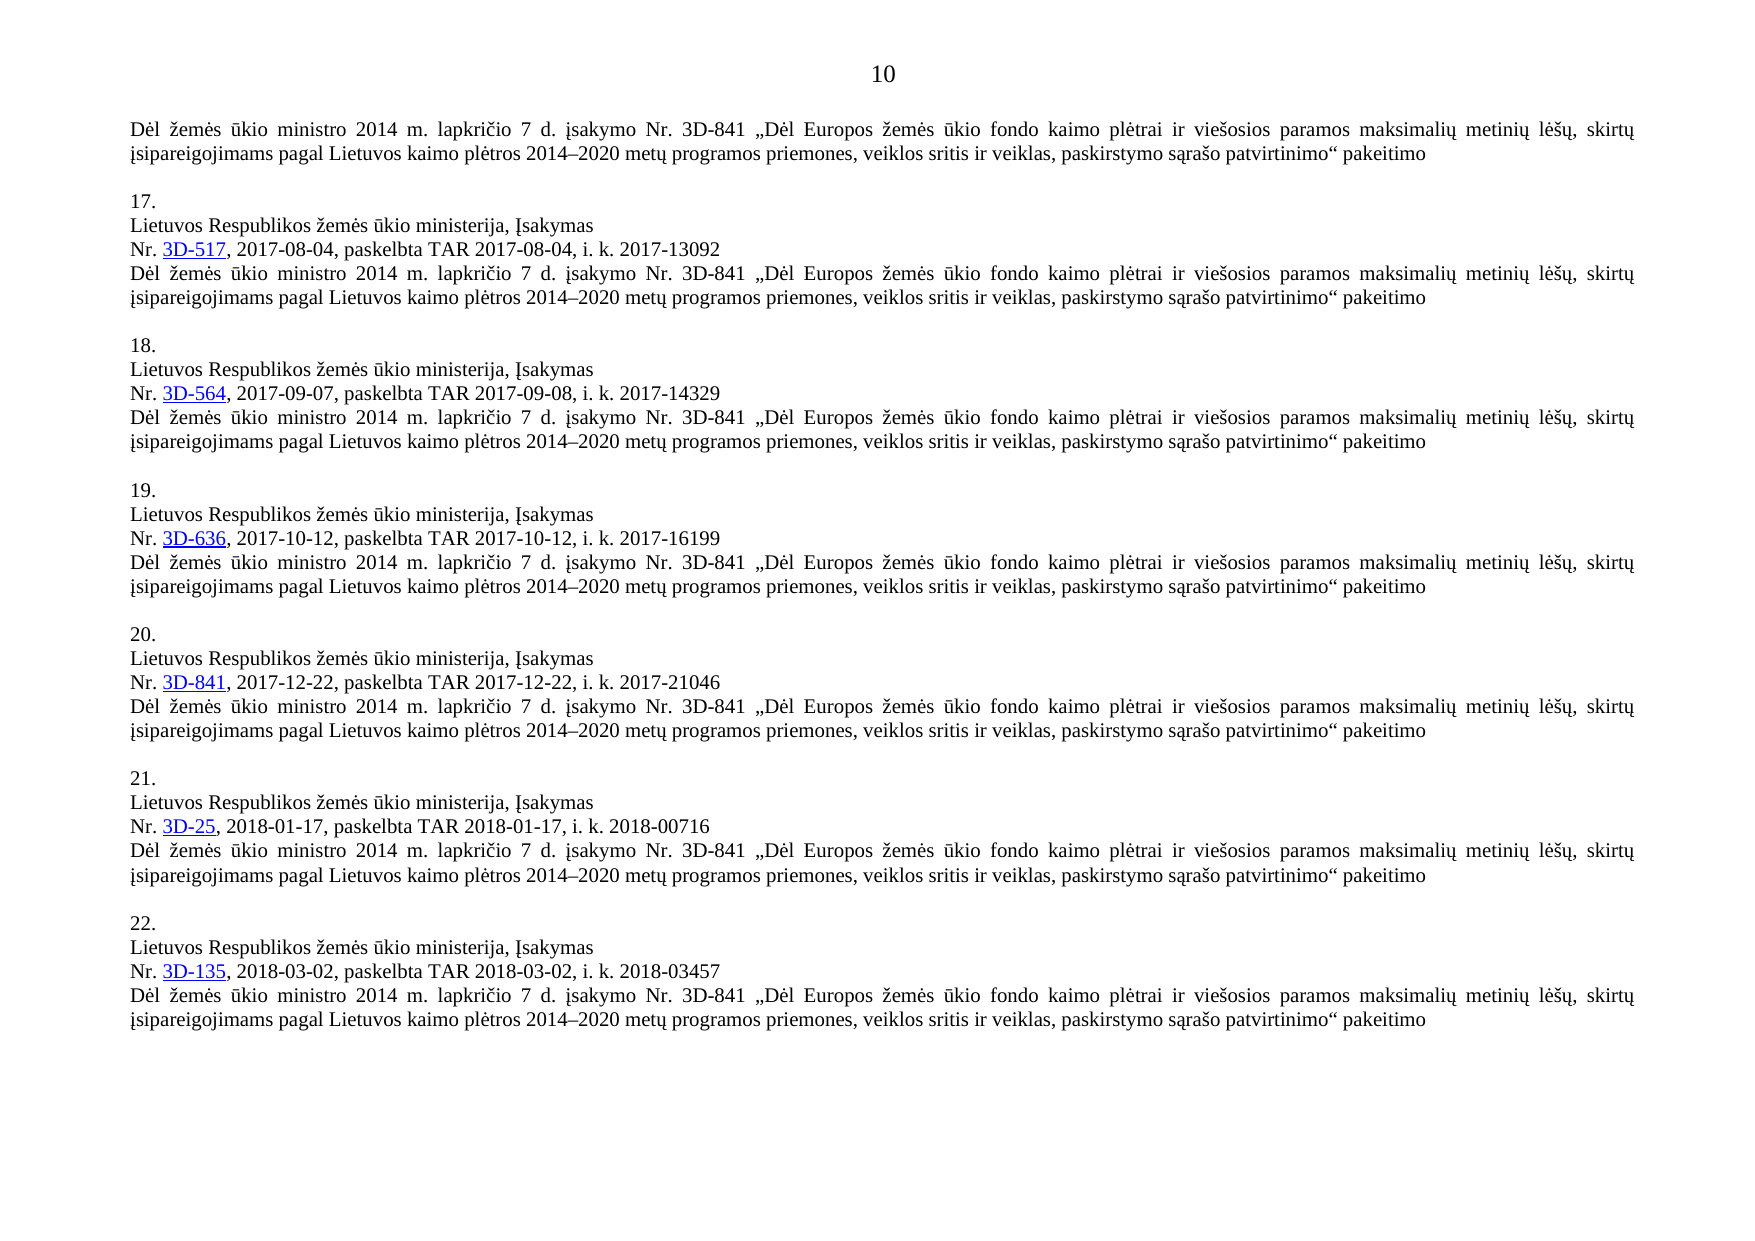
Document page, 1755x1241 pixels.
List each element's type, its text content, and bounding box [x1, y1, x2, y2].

text Dėl žemės ūkio ministro 2014 m. lapkričio 7 d. įsakymo Nr. 3D-841 „Dėl Europos žemės ūkio fondo kaimo plėtrai ir viešosios paramos maksimalių metinių lėšų, skirtų įsipareigojimams pagal Lietuvos kaimo plėtros 2014–2020 metų programos priemones, veiklos sritis ir veiklas, paskirstymo sąrašo patvirtinimo“ pakeitimo [130, 838, 1636, 887]
text Lietuvos Respublikos žemės ūkio ministerija, Įsakymas [130, 790, 1636, 814]
text Nr. 3D-636, 2017-10-12, paskelbta TAR 2017-10-12, i. k. 2017-16199 [130, 526, 1636, 550]
text Nr. 3D-841, 2017-12-22, paskelbta TAR 2017-12-22, i. k. 2017-21046 [130, 670, 1636, 694]
text 18. [130, 333, 1636, 357]
text Dėl žemės ūkio ministro 2014 m. lapkričio 7 d. įsakymo Nr. 3D-841 „Dėl Europos žemės ūkio fondo kaimo plėtrai ir viešosios paramos maksimalių metinių lėšų, skirtų įsipareigojimams pagal Lietuvos kaimo plėtros 2014–2020 metų programos priemones, veiklos sritis ir veiklas, paskirstymo sąrašo patvirtinimo“ pakeitimo [130, 117, 1636, 165]
text Dėl žemės ūkio ministro 2014 m. lapkričio 7 d. įsakymo Nr. 3D-841 „Dėl Europos žemės ūkio fondo kaimo plėtrai ir viešosios paramos maksimalių metinių lėšų, skirtų įsipareigojimams pagal Lietuvos kaimo plėtros 2014–2020 metų programos priemones, veiklos sritis ir veiklas, paskirstymo sąrašo patvirtinimo“ pakeitimo [130, 694, 1636, 742]
text Nr. 3D-25, 2018-01-17, paskelbta TAR 2018-01-17, i. k. 2018-00716 [130, 814, 1636, 838]
text Dėl žemės ūkio ministro 2014 m. lapkričio 7 d. įsakymo Nr. 3D-841 „Dėl Europos žemės ūkio fondo kaimo plėtrai ir viešosios paramos maksimalių metinių lėšų, skirtų įsipareigojimams pagal Lietuvos kaimo plėtros 2014–2020 metų programos priemones, veiklos sritis ir veiklas, paskirstymo sąrašo patvirtinimo“ pakeitimo [130, 405, 1636, 453]
text Lietuvos Respublikos žemės ūkio ministerija, Įsakymas [130, 213, 1636, 237]
text Nr. 3D-135, 2018-03-02, paskelbta TAR 2018-03-02, i. k. 2018-03457 [130, 959, 1636, 983]
text Lietuvos Respublikos žemės ūkio ministerija, Įsakymas [130, 357, 1636, 381]
text Nr. 3D-517, 2017-08-04, paskelbta TAR 2017-08-04, i. k. 2017-13092 [130, 237, 1636, 261]
text 21. [130, 766, 1636, 790]
text 17. [130, 189, 1636, 213]
text Dėl žemės ūkio ministro 2014 m. lapkričio 7 d. įsakymo Nr. 3D-841 „Dėl Europos žemės ūkio fondo kaimo plėtrai ir viešosios paramos maksimalių metinių lėšų, skirtų įsipareigojimams pagal Lietuvos kaimo plėtros 2014–2020 metų programos priemones, veiklos sritis ir veiklas, paskirstymo sąrašo patvirtinimo“ pakeitimo [130, 550, 1636, 598]
text Lietuvos Respublikos žemės ūkio ministerija, Įsakymas [130, 502, 1636, 526]
text 22. [130, 911, 1636, 935]
text Lietuvos Respublikos žemės ūkio ministerija, Įsakymas [130, 646, 1636, 670]
text Lietuvos Respublikos žemės ūkio ministerija, Įsakymas [130, 935, 1636, 959]
text 20. [130, 622, 1636, 646]
text Nr. 3D-564, 2017-09-07, paskelbta TAR 2017-09-08, i. k. 2017-14329 [130, 381, 1636, 405]
text Dėl žemės ūkio ministro 2014 m. lapkričio 7 d. įsakymo Nr. 3D-841 „Dėl Europos žemės ūkio fondo kaimo plėtrai ir viešosios paramos maksimalių metinių lėšų, skirtų įsipareigojimams pagal Lietuvos kaimo plėtros 2014–2020 metų programos priemones, veiklos sritis ir veiklas, paskirstymo sąrašo patvirtinimo“ pakeitimo [130, 261, 1636, 309]
text 19. [130, 477, 1636, 502]
text Dėl žemės ūkio ministro 2014 m. lapkričio 7 d. įsakymo Nr. 3D-841 „Dėl Europos žemės ūkio fondo kaimo plėtrai ir viešosios paramos maksimalių metinių lėšų, skirtų įsipareigojimams pagal Lietuvos kaimo plėtros 2014–2020 metų programos priemones, veiklos sritis ir veiklas, paskirstymo sąrašo patvirtinimo“ pakeitimo [130, 983, 1636, 1031]
